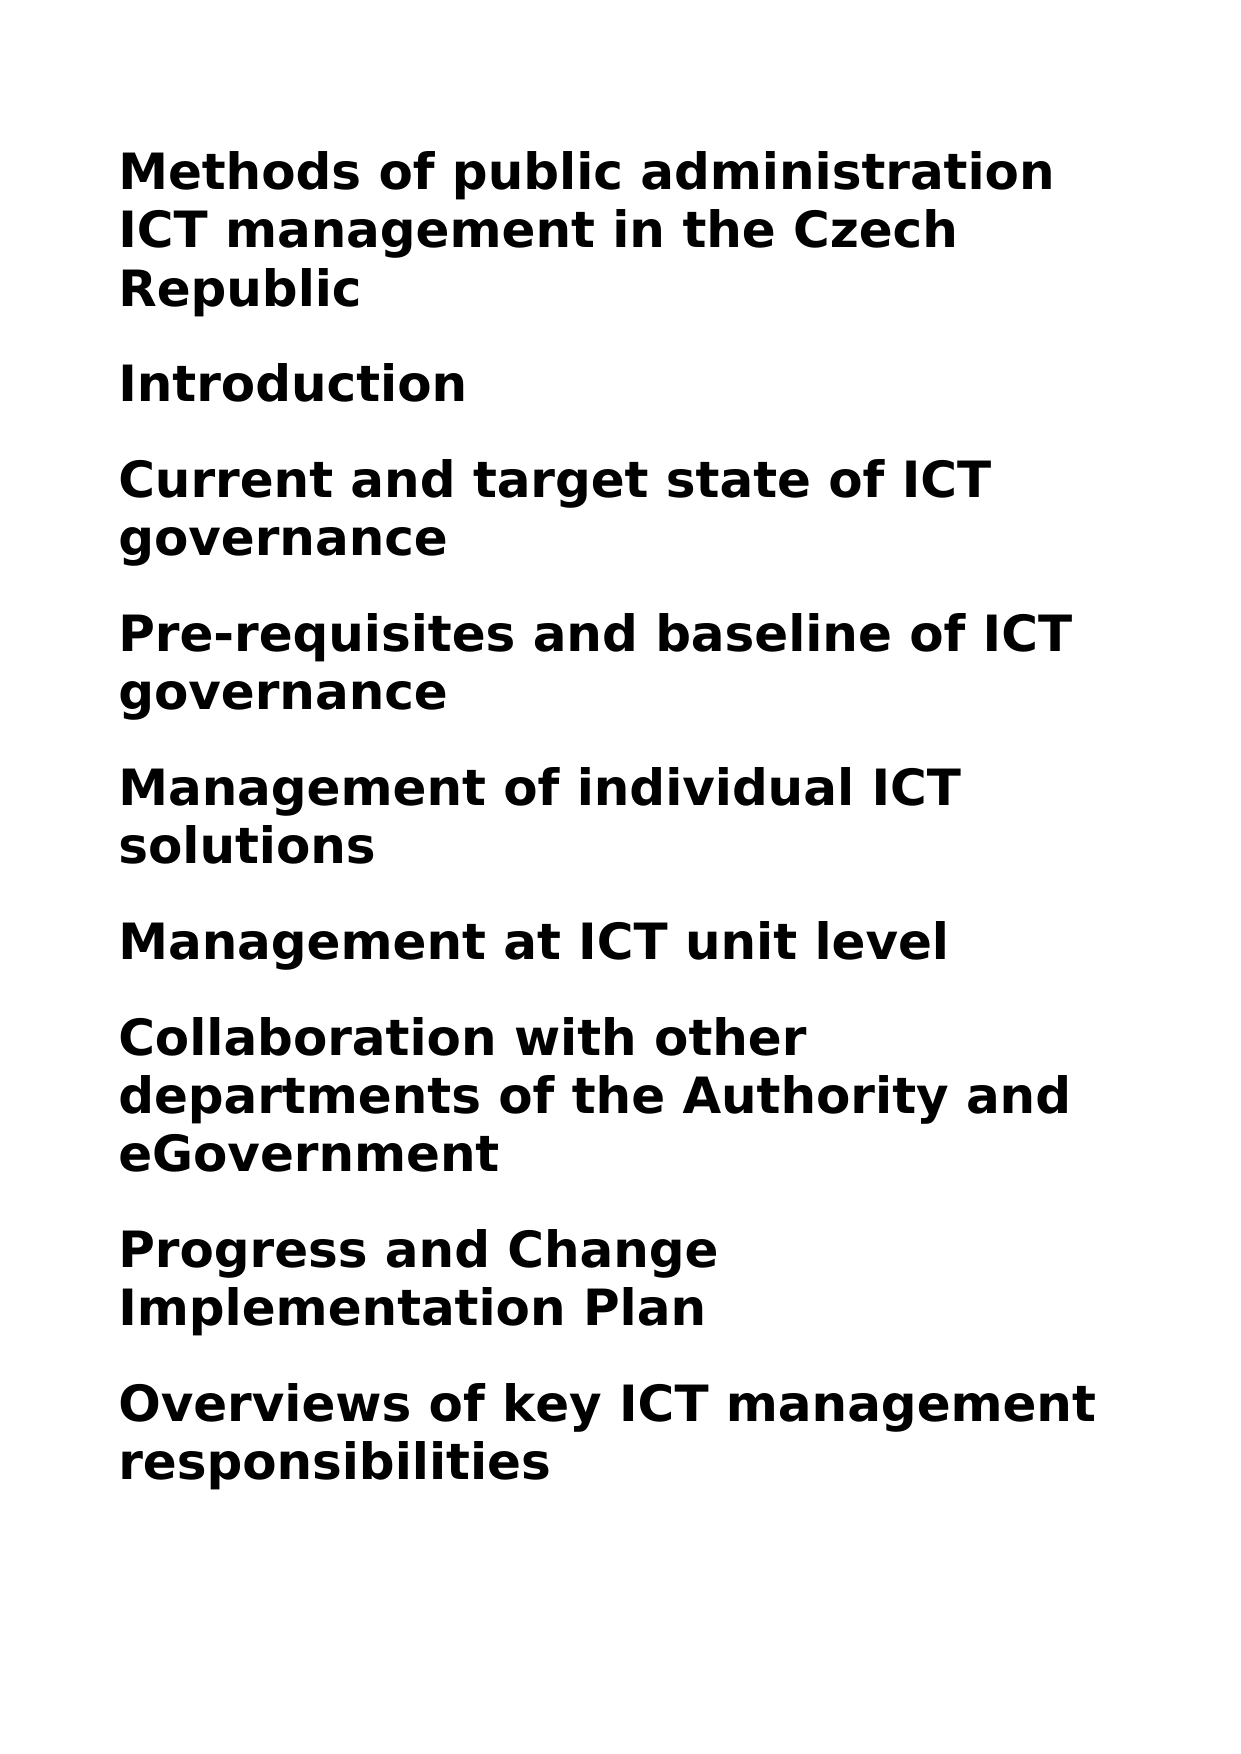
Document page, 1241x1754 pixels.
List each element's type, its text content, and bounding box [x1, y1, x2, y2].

subtitle Methods of public administration ICT management in the Czech Republic [118, 143, 1122, 318]
subtitle Progress and Change Implementation Plan [118, 1221, 1122, 1337]
subtitle Collaboration with other departments of the Authority and eGovernment [118, 1009, 1122, 1183]
subtitle Management at ICT unit level [118, 913, 1122, 971]
subtitle Management of individual ICT solutions [118, 759, 1122, 875]
subtitle Pre-requisites and baseline of ICT governance [118, 605, 1122, 721]
subtitle Introduction [118, 355, 1122, 413]
subtitle Current and target state of ICT governance [118, 451, 1122, 567]
subtitle Overviews of key ICT management responsibilities [118, 1375, 1122, 1491]
